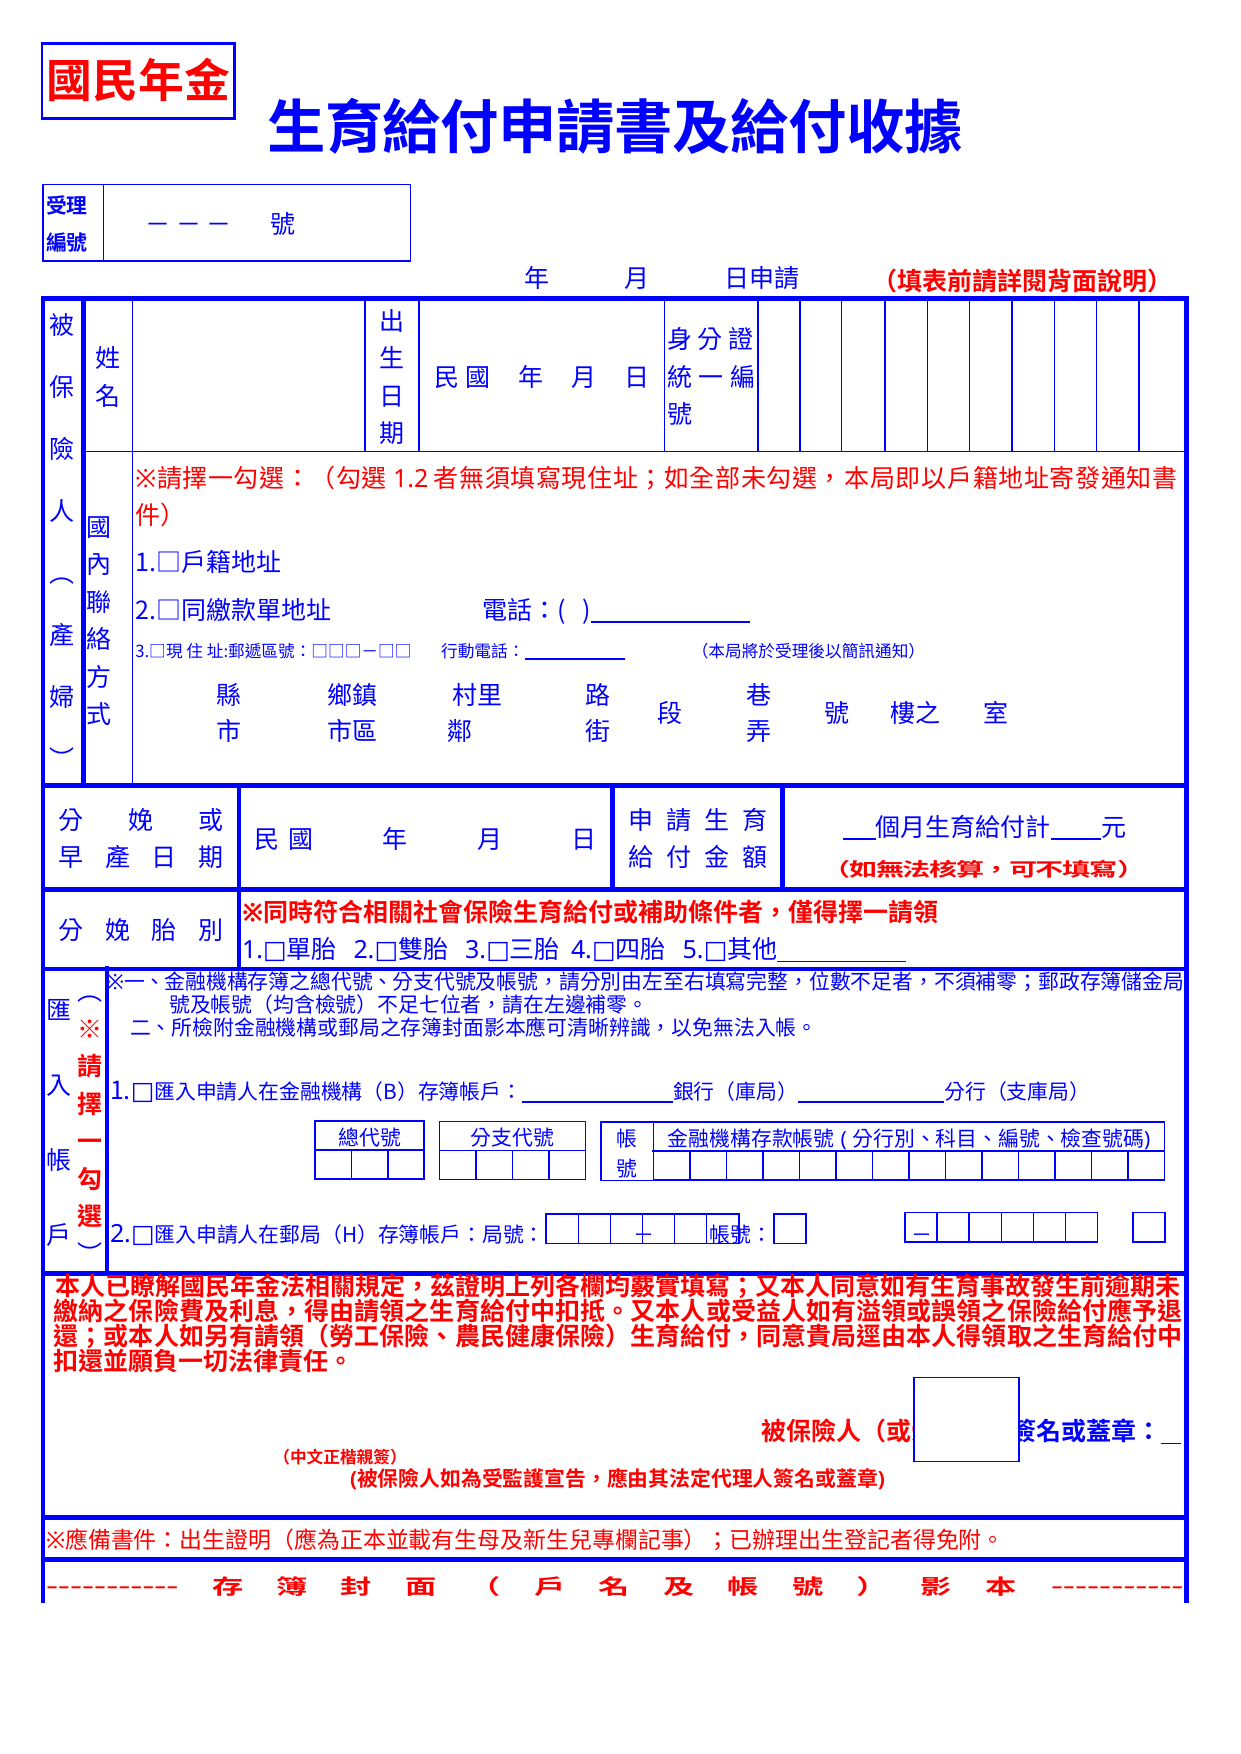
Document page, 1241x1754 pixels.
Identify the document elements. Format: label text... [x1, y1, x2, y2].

table_cell 分娩胎別 [45, 892, 237, 966]
table_header 年 月 日申請 [419, 184, 838, 296]
table_header 縣 [135, 673, 253, 709]
table_cell [886, 301, 927, 451]
table_cell ※一、金融機構存簿之總代號、分支代號及帳號，請分別由左至右填寫完整，位數不足者，不須補零；郵政存簿儲金局號及帳號（均含檢號）不足七位者，請在左邊補零。 二、所檢附金融機構或郵局之存簿封面影本應可清晰辨識，以免無法入帳。 1.□匯入申請人在金融機構（B）存簿帳戶： 銀行（庫局） 分行（支庫局） 2.□匯入申請人在郵局（H）存簿帳戶：局號： － 帳號： － [109, 971, 1184, 1271]
table_cell [842, 301, 884, 451]
table_header [411, 184, 419, 260]
text 生育給付申請書及給付收據 [29, 80, 1200, 165]
table_header 樓之 [861, 673, 951, 746]
table_cell [1140, 301, 1184, 451]
table_cell 民國 年 月 日 [241, 788, 610, 887]
table_cell [133, 301, 364, 451]
table_header 路 [514, 673, 622, 709]
table_cell 本人已瞭解國民年金法相關規定，茲證明上列各欄均覈實填寫；又本人同意如有生育事故發生前逾期未繳納之保險費及利息，得由請領之生育給付中扣抵。又本人或受益人如有溢領或誤領之保險給付應予退還；或本人如另有請領（勞工保險、農民健康保險）生育給付，同意貴局逕由本人得領取之生育給付中扣還並願負一切法律責任。 被保險人（或受益人）簽名或蓋章：­­­­­­­­­­­­­­­­ （中文正楷親簽） (被保險人如為受監護宣告，應由其法定代理人簽名或蓋章) [45, 1276, 1184, 1515]
table_cell [43, 262, 411, 296]
table_cell 身分證 統一編號 [665, 301, 757, 451]
table_cell [928, 301, 969, 451]
table_cell ※應備書件：出生證明（應為正本並載有生母及新生兒專欄記事）；已辦理出生登記者得免附。 [45, 1520, 1184, 1557]
table_cell 市區 [253, 709, 388, 746]
table_header 巷 [693, 673, 782, 709]
table_cell 匯 入 帳 戶 [45, 971, 72, 1271]
table_cell [1097, 301, 1138, 451]
table_cell 鄰 [388, 709, 514, 746]
table_cell [801, 301, 841, 451]
table_cell 姓 名 [86, 301, 132, 451]
table_cell [1013, 301, 1054, 451]
table_cell 國內聯絡方式 [86, 452, 132, 783]
table_cell 弄 [693, 709, 782, 746]
table_header － － － 號 [104, 185, 410, 260]
table_cell 個月生育給付計 元 （如無法核算，可不填寫） [785, 788, 1184, 887]
table_cell 分娩或 早產日期 [45, 788, 237, 887]
table_cell 申請生育 給付金額 [615, 788, 780, 887]
table_header [1175, 184, 1187, 260]
table_cell 出生 日期 [366, 301, 418, 451]
table_header 受理編號 [44, 185, 103, 260]
table_cell [1055, 301, 1096, 451]
table_cell 市 [135, 709, 253, 746]
table_cell -----------存簿封面（戶名及帳號）影本----------- [45, 1562, 1184, 1603]
table_cell ︵※請擇一勾選︶ [72, 971, 105, 1271]
table_header 村里 [388, 673, 514, 709]
table_header 室 [951, 673, 1019, 746]
table_cell 民國 年 月 日 [420, 301, 664, 451]
table_cell [970, 301, 1011, 451]
text 國民年金 [43, 45, 233, 111]
table_header （填表前請詳閱背面說明） [838, 184, 1175, 296]
table_header 號 [782, 673, 861, 746]
table_cell [1175, 260, 1187, 296]
table_cell ※同時符合相關社會保險生育給付或補助條件者，僅得擇一請領 1.□單胎 2.□雙胎 3.□三胎 4.□四胎 5.□其他 [241, 892, 1184, 966]
table_header 段 [622, 673, 693, 746]
table_cell [759, 301, 799, 451]
table_cell ※請擇一勾選：（勾選1.2者無須填寫現住址；如全部未勾選，本局即以戶籍地址寄發通知書件） 1.□戶籍地址 2.□同繳款單地址 電話：( ) 3.□現 住 址:郵遞區號：□□□－□□ 行動電話： （本局將於受理後以簡訊通知） [133, 452, 1184, 783]
table_cell 街 [514, 709, 622, 746]
table_header 鄉鎮 [253, 673, 388, 709]
table_cell 被保險人（產婦） [45, 301, 81, 783]
table_cell [411, 260, 419, 296]
